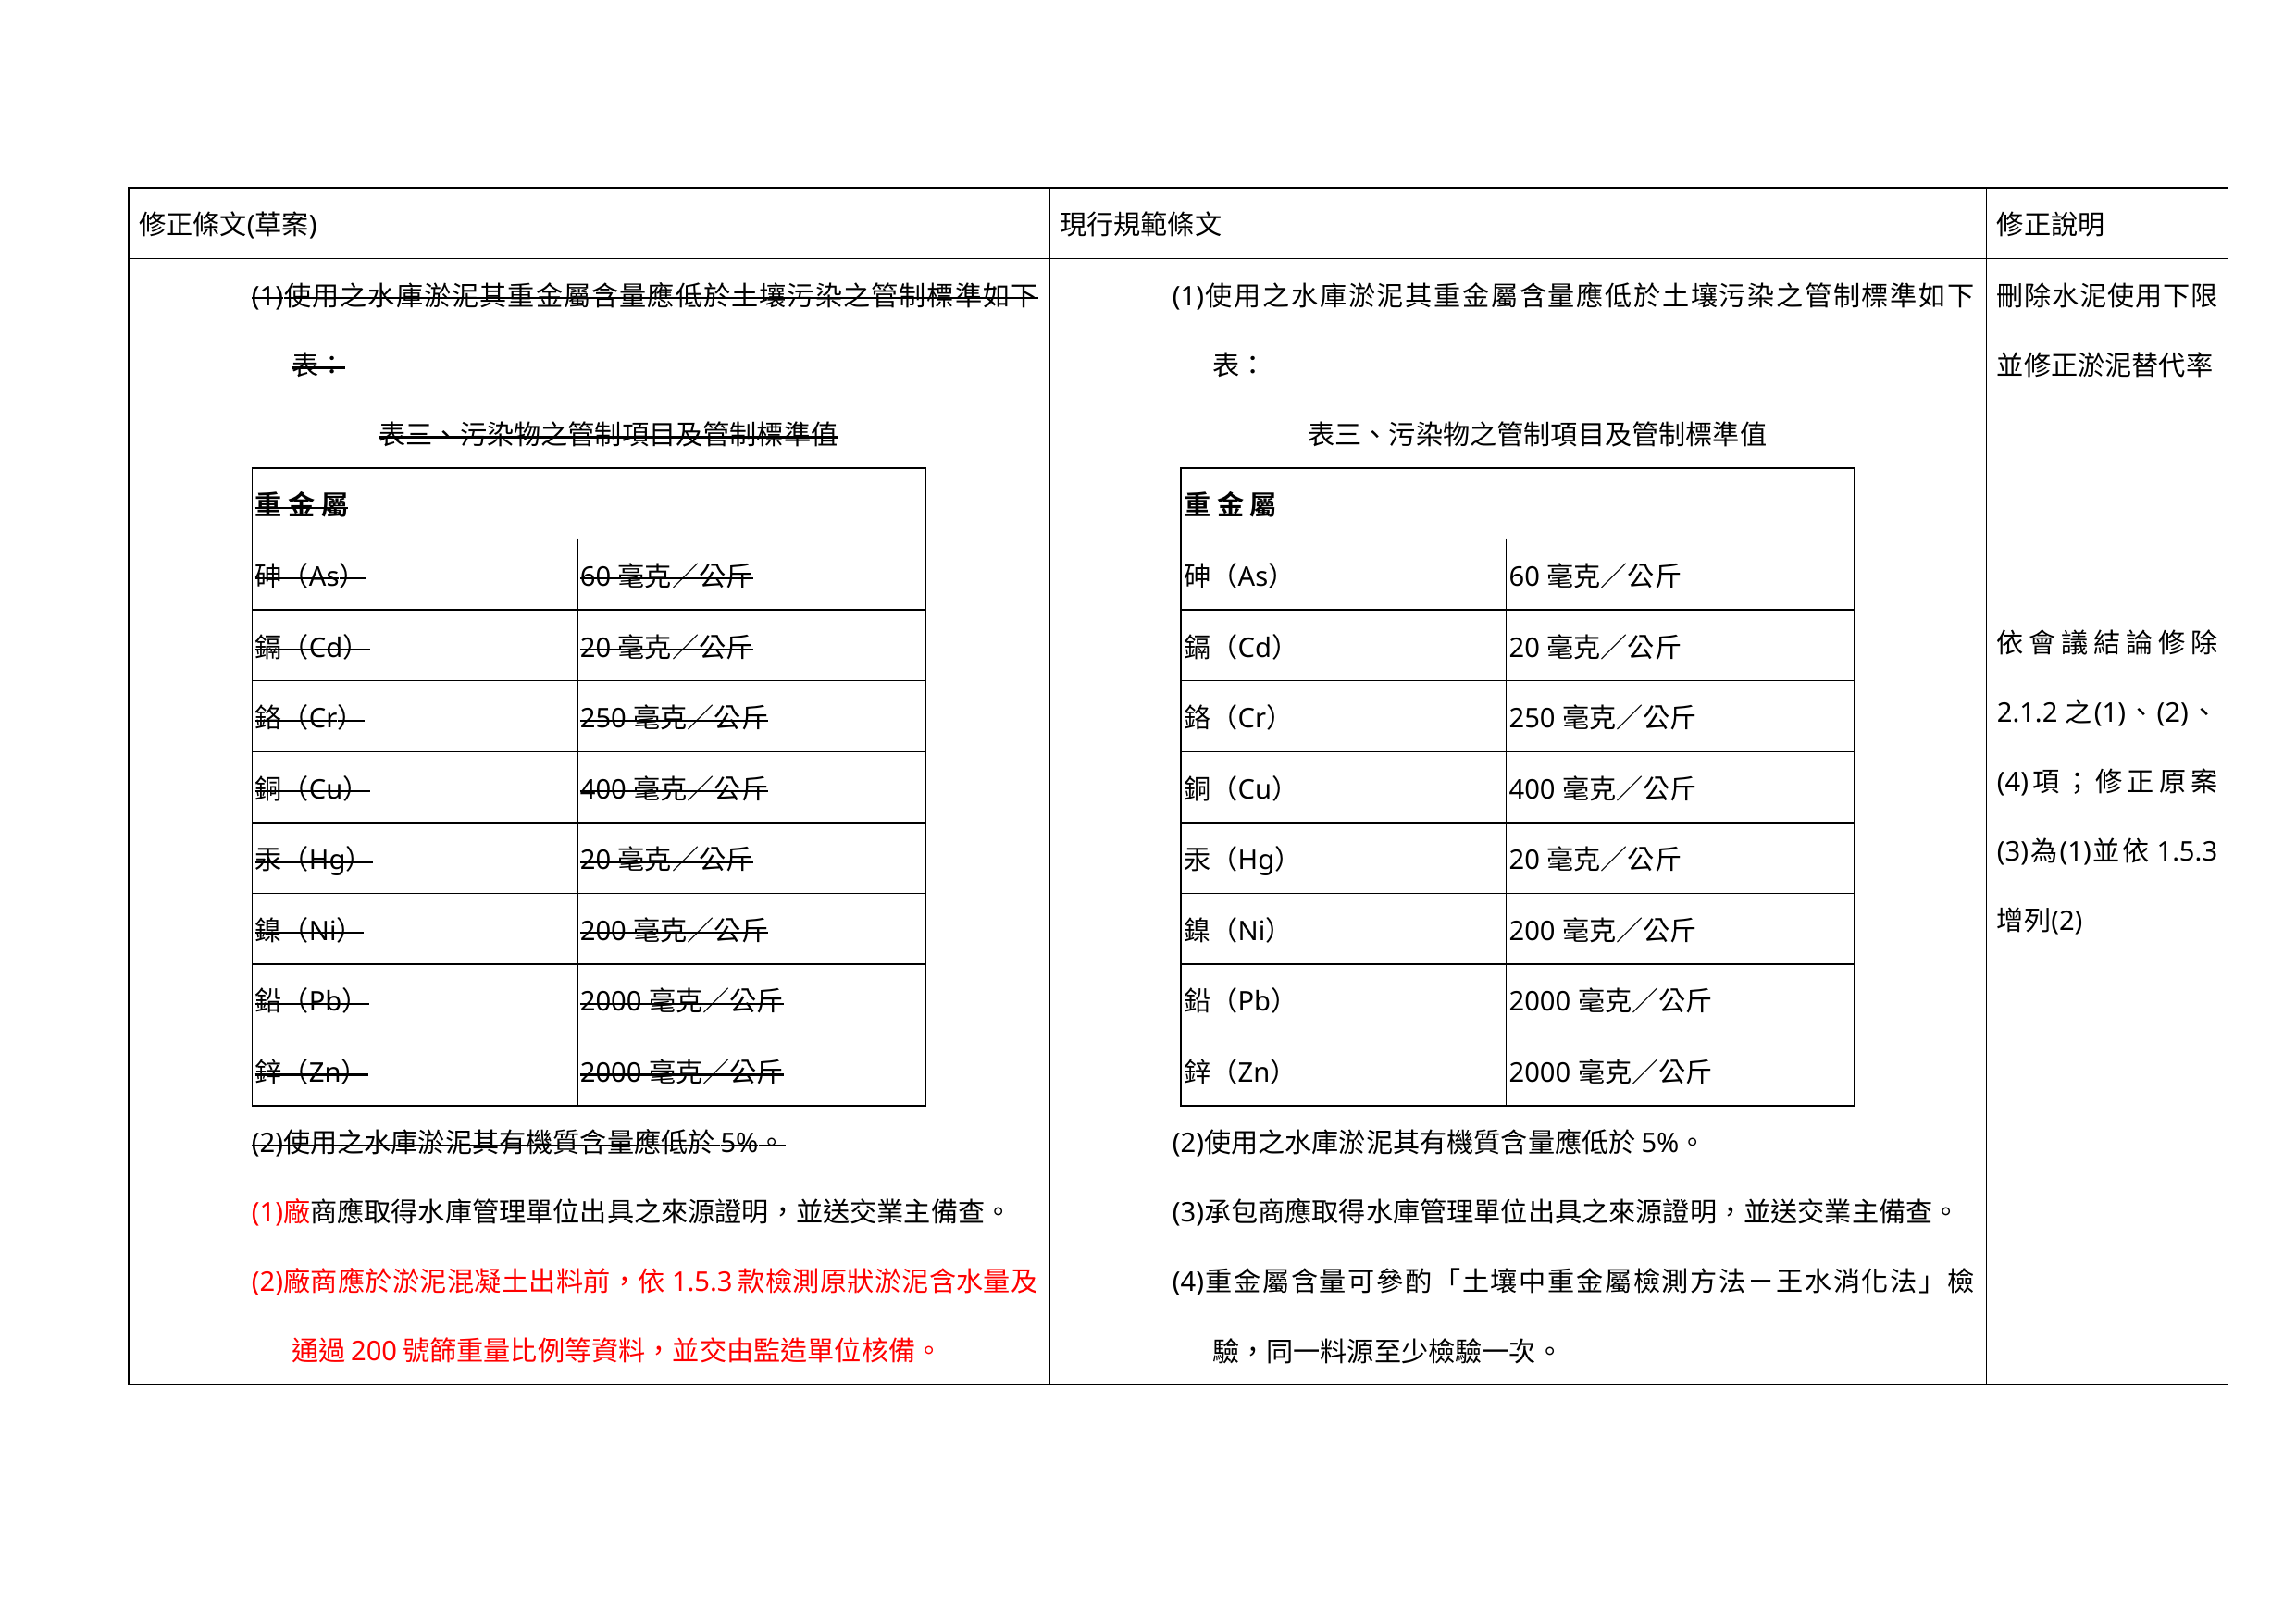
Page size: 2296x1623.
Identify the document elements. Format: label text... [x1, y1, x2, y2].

table_cell 20 毫克／公斤 [578, 611, 925, 680]
table_cell 鎘（Cd） [253, 611, 577, 680]
table_cell 200 毫克／公斤 [578, 894, 925, 963]
table_cell 200 毫克／公斤 [1507, 894, 1854, 963]
table_cell 鎘（Cd） [1182, 611, 1506, 680]
table_header 修正條文(草案) [130, 189, 1049, 257]
table_cell 鉛（Pb） [1182, 965, 1506, 1035]
table_cell 250 毫克／公斤 [1507, 681, 1854, 750]
table_header 重 金 屬 [1182, 469, 1854, 539]
table_cell 60 毫克／公斤 [578, 539, 925, 609]
table_cell 250 毫克／公斤 [578, 681, 925, 750]
table_cell 鎳（Ni） [253, 894, 577, 963]
table_header 修正說明 [1987, 189, 2228, 257]
table_cell 砷（As） [253, 539, 577, 609]
table_cell 銅（Cu） [1182, 752, 1506, 822]
table_cell 鎳（Ni） [1182, 894, 1506, 963]
table_cell 砷（As） [1182, 539, 1506, 609]
table_cell 20 毫克／公斤 [1507, 824, 1854, 892]
table_cell 增列預鑄混凝土製品等設計參考 1.增列章碼 2.經查工程會施工綱要規範，修正品質管制為品質管理，修正養護為混凝土養護；另綱要規範中無水庫淤泥混凝土基本材料及施工一般要求，故修正為混凝土基本材料及施工一般要求 3.增列本署施工規範第03310章、 CNS相關規定 土壤污染管制標準修正為營建剩餘土石方處理方案 增訂配比設計提送相關規定 明定工程司為監造工程司 圓柱試體辦理齡期依CNS1232修正(本項為配比設計階段,工程執行中依3.5.2辦理)。 1.明定工程司為監造工程司 2.修正文字 3.工程司修正為執行機關 1.參照本署施工規範第03310章結構用混凝土增列1.5.3，配比設計相關規定另依會議決議增列i、j項。 2.調整編碼。 1.施工及品質計畫回歸三級品管，於規範中刪除。 2.調整編號 3.刪除原案1.6.7 1.修正原案拌和材料檢驗紀錄為送貨單。 2.刪除原案1.6.3之(7)、(8)、(9)項。 依會議結論將本款移至3.1.1 參照本署施工規範第03310章結構用混凝土增列水庫淤泥混凝土規格說明 修正表一之性質要求，坍度許可差依CNS 1176新版修訂、抗壓強度依常用者修訂 刪除原案表二並依據本署委託中興大學辦理之配比研究成果，增列6座水庫淤泥混凝土之建議配比設計，詳如附件四. 刪除水泥使用下限並修正淤泥替代率 依會議結論修除2.1.2之(1)、(2)、(4)項；修正原案(3)為(1)並依1.5.3增列(2) 依據本署施工規範第03310章結構用混凝土增列2.1.3款「水泥」 依據本署施工規範第03310章結構用混凝土增列「粒料」 依據本署施工規範第03310章結構用混凝土增列「水」 依據本署施工規範第03310章結構用混凝土修正「化學摻料」 修正原案工程司為監造單位 依據本署施工規範第3310章結構用混凝土修正「礦物摻料」 增列2.1.8款「纖維材料」相關規定 增列工地拌和之相關規定 依據CNS3090目前規定修正氯離子含量上限值 原案承包商修正為廠商以統一規範用語 原案工程司明訂為監造工程司 1.依會議結論將原案1.7.1移至3.1.1。 2.得參考本署近期水庫淤泥取樣方式，以抗拉強度60KN/M(以上)正向透水率0.1 l/sec(以上)、表觀開孔徑300μm(以下)之太空袋裝載，含水量約50%以下尚可防漏。 3.調整編號 增列淤泥原狀拌和方式 修正原案表號，表四修訂為表三 依據修正之3.1.2，修正原案1分鐘為90秒 修正文字 依據工程會施工綱要規範「第3050章混凝土基本材料及施工一般要求」增列完成澆置時間超過90分鐘者，如有添加相關緩凝劑得經監造同意後使用 修正原案養護之依據為本署施工規範 原案編號誤植，修正編號 原案檢驗修正為檢(試)驗 原案檢驗修正為檢(試)驗 原案會同辦理工作依本署監造注意事項規定修正 原案3.4.5(1)(2)刪除，並依本署施工規範第3310章結構混凝土修正檢(試)驗項目，如表四 經查本署施工規範第3310章結構用混凝土，無原案3.4.7之規定，為有標準一致性，原案3.4.7刪除 依本署施工規範第3310章結構用混凝土增列餘數之規定 依本署施工規範第3310章結構用混凝土修正原案圓柱試體取樣個數 有關簽名貼紙部分依會議討論共識刪除 依本署施工規範第3310章結構用混凝土增列試體養護相關規定 依會議結論刪除原案3.5.2(4)並修正原案3.5.2(5)為(4)且增列材齡7天係依契約圖說規定辦理 1.增列原案材齡7天係依契約圖說規定辦理 2.為利標準一致性，依據本署施工規範第3310章結構用混凝土修訂原案3.5.3之不合格處理規定，並將原案3.5.3(2)之第二項增列並修正為3.5.3(3) 不合格之處理罰款比例，本署施工規範3310章結構用混凝土及原案原為50%，考量本規範現於推廣階段，故罰款比例暫降低為10%，後續視推廣情形調整 原案3.5.3(3)於修正後3.5.3(3)之表格中已有相關規定，故刪除。 原案品質評估處理標準之規定依據本署施工規範第3310章結構用混凝土修訂 1.原案B罰款百分比依據本署施工規範第3310章結構用混凝土修訂 2.原案C未依照規定製作圓柱試體之罰則依據本署施工規範第3310章結構用混凝土修訂 參採中水局會中建議將變異係數標準值上修為20%，然本案為推廣階段，雖提高標準，但目的使監造單位與廠商提早發現產品變異問題，可即時因應調整製程提升品管；爰刪除原案變異係數過大罰款之規定。 原案依據本署施工規範第3310章結構用混凝土修訂 原案鑽心試體取樣頻率依據本署施工規範第3310章結構用混凝土修訂 明定原案工程司為監造工程司 鑽心試體檢驗標準依據本署施工規範第3310章結構用混凝土修訂 依據本署施工規範第3310章結構用混凝土增列鑽心試體得申請再驗程序 經查本署施工規範第3310章結構用混凝土無本項規定，為求標準一致性，刪除原案本項 調整部分文字 原案應拆重作之混凝土相關規定依本署契約附錄2規定辦理 拆除重作之工期核算於本署工程工期核算注意事項已有相關規定，原案本項刪除 原案3.6.4依本署施工規範第3310章結構用混凝土修正並調整為3.6.3 原案計量計價依本署施工規範第3310章修正 增列4.2.3款，係依工程會109.4.20工程管字第10900066941號函及署109.5.15經水工字第10905199560號函示，說明本案配比設計得由混凝土供應商自行辦理，惟機關如有需求得要求配比設計由TAF實驗室辦理並覈實編列相關設計費用 原案附件一、二、三及五依依本署施工規範第3310章結構用混凝土修正，另增列附件四，詳如附件修正對照表 [1987, 259, 2228, 1384]
table_cell 汞（Hg） [1182, 824, 1506, 892]
table_cell 鉻（Cr） [1182, 681, 1506, 750]
table_cell 2000 毫克／公斤 [578, 965, 925, 1035]
table_cell 鉻（Cr） [253, 681, 577, 750]
table_cell 400 毫克／公斤 [1507, 752, 1854, 822]
table_cell (1)使用之水庫淤泥其重金屬含量應低於土壤污染之管制標準如下表： 表三、污染物之管制項目及管制標準值 (2)使用之水庫淤泥其有機質含量應低於5%。 (1)廠商應取得水庫管理單位出具之來源證明，並送交業主備查。 (2)廠商應於淤泥混凝土出料前，依1.5.3款檢測原狀淤泥含水量及通過200號篩重量比例等資料，並交由監造單位核備。 [130, 259, 1049, 1384]
table_cell 60 毫克／公斤 [1507, 539, 1854, 609]
table_cell 鋅（Zn） [1182, 1035, 1506, 1105]
table_cell 20 毫克／公斤 [1507, 611, 1854, 680]
table_cell 2000 毫克／公斤 [1507, 1035, 1854, 1105]
table_cell (1)使用之水庫淤泥其重金屬含量應低於土壤污染之管制標準如下表： 表三、污染物之管制項目及管制標準值 (2)使用之水庫淤泥其有機質含量應低於5%。 (3)承包商應取得水庫管理單位出具之來源證明，並送交業主備查。 (4)重金屬含量可參酌「土壤中重金屬檢測方法－王水消化法」檢驗，同一料源至少檢驗一次。 [1050, 259, 1986, 1384]
table_cell 2000 毫克／公斤 [1507, 965, 1854, 1035]
table_cell 20 毫克／公斤 [578, 824, 925, 892]
table_cell 汞（Hg） [253, 824, 577, 892]
table_header 現行規範條文 [1050, 189, 1986, 257]
table_header 重 金 屬 [253, 469, 925, 539]
table_cell 400 毫克／公斤 [578, 752, 925, 822]
table_cell 鋅（Zn） [253, 1035, 577, 1105]
table_cell 鉛（Pb） [253, 965, 577, 1035]
table_cell 銅（Cu） [253, 752, 577, 822]
table_cell 2000 毫克／公斤 [578, 1035, 925, 1105]
